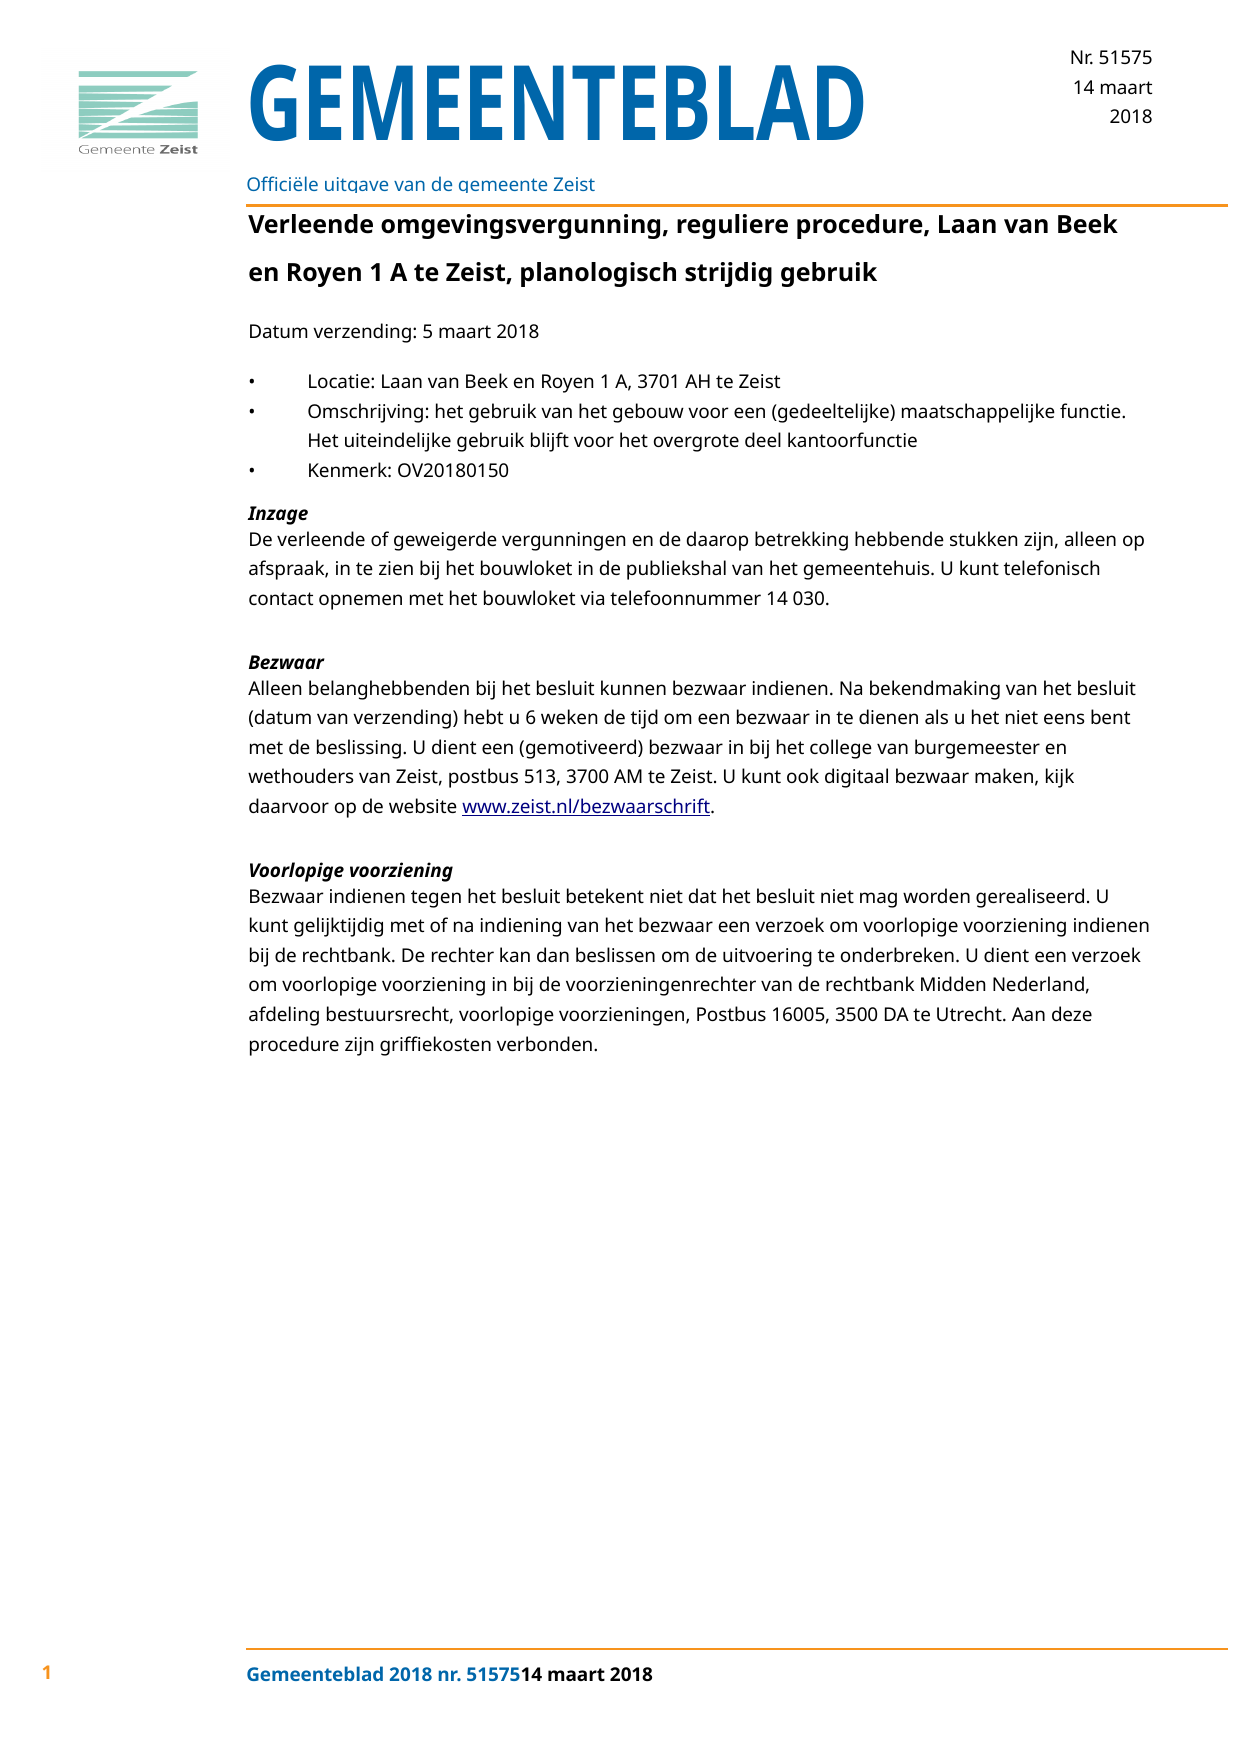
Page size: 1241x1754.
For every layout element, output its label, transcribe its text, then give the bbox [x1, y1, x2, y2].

text Datum verzending: 5 maart 2018 [248, 318, 1152, 344]
list Omschrijving: het gebruik van het gebouw voor een (gedeeltelijke) maatschappelijke functie. Het uiteindelijke gebruik blijft voor het overgrote deel kantoorfunctie [248, 398, 1152, 453]
list Locatie: Laan van Beek en Royen 1 A, 3701 AH te Zeist [248, 368, 1152, 394]
text Bezwaar [248, 649, 1152, 675]
text Alleen belanghebbenden bij het besluit kunnen bezwaar indienen. Na bekendmaking van het besluit (datum van verzending) hebt u 6 weken de tijd om een bezwaar in te dienen als u het niet eens bent met de beslissing. U dient een (gemotiveerd) bezwaar in bij het college van burgemeester en wethouders van Zeist, postbus 513, 3700 AM te Zeist. U kunt ook digitaal bezwaar maken, kijk daarvoor op de website www.zeist.nl/bezwaarschrift. [248, 675, 1152, 819]
text Verleende omgevingsvergunning, reguliere procedure, Laan van Beek en Royen 1 A te Zeist, planologisch strijdig gebruik [248, 207, 1152, 288]
text Voorlopige voorziening [248, 857, 1152, 883]
text De verleende of geweigerde vergunningen en de daarop betrekking hebbende stukken zijn, alleen op afspraak, in te zien bij het bouwloket in de publiekshal van het gemeentehuis. U kunt telefonisch contact opnemen met het bouwloket via telefoonnummer 14 030. [248, 526, 1152, 611]
list Kenmerk: OV20180150 [248, 457, 1152, 483]
text Bezwaar indienen tegen het besluit betekent niet dat het besluit niet mag worden gerealiseerd. U kunt gelijktijdig met of na indiening van het bezwaar een verzoek om voorlopige voorziening indienen bij de rechtbank. De rechter kan dan beslissen om de uitvoering te onderbreken. U dient een verzoek om voorlopige voorziening in bij de voorzieningenrechter van de rechtbank Midden Nederland, afdeling bestuursrecht, voorlopige voorzieningen, Postbus 16005, 3500 DA te Utrecht. Aan deze procedure zijn griffiekosten verbonden. [248, 883, 1152, 1056]
picture [41, 47, 231, 172]
text Inzage [248, 500, 1152, 526]
